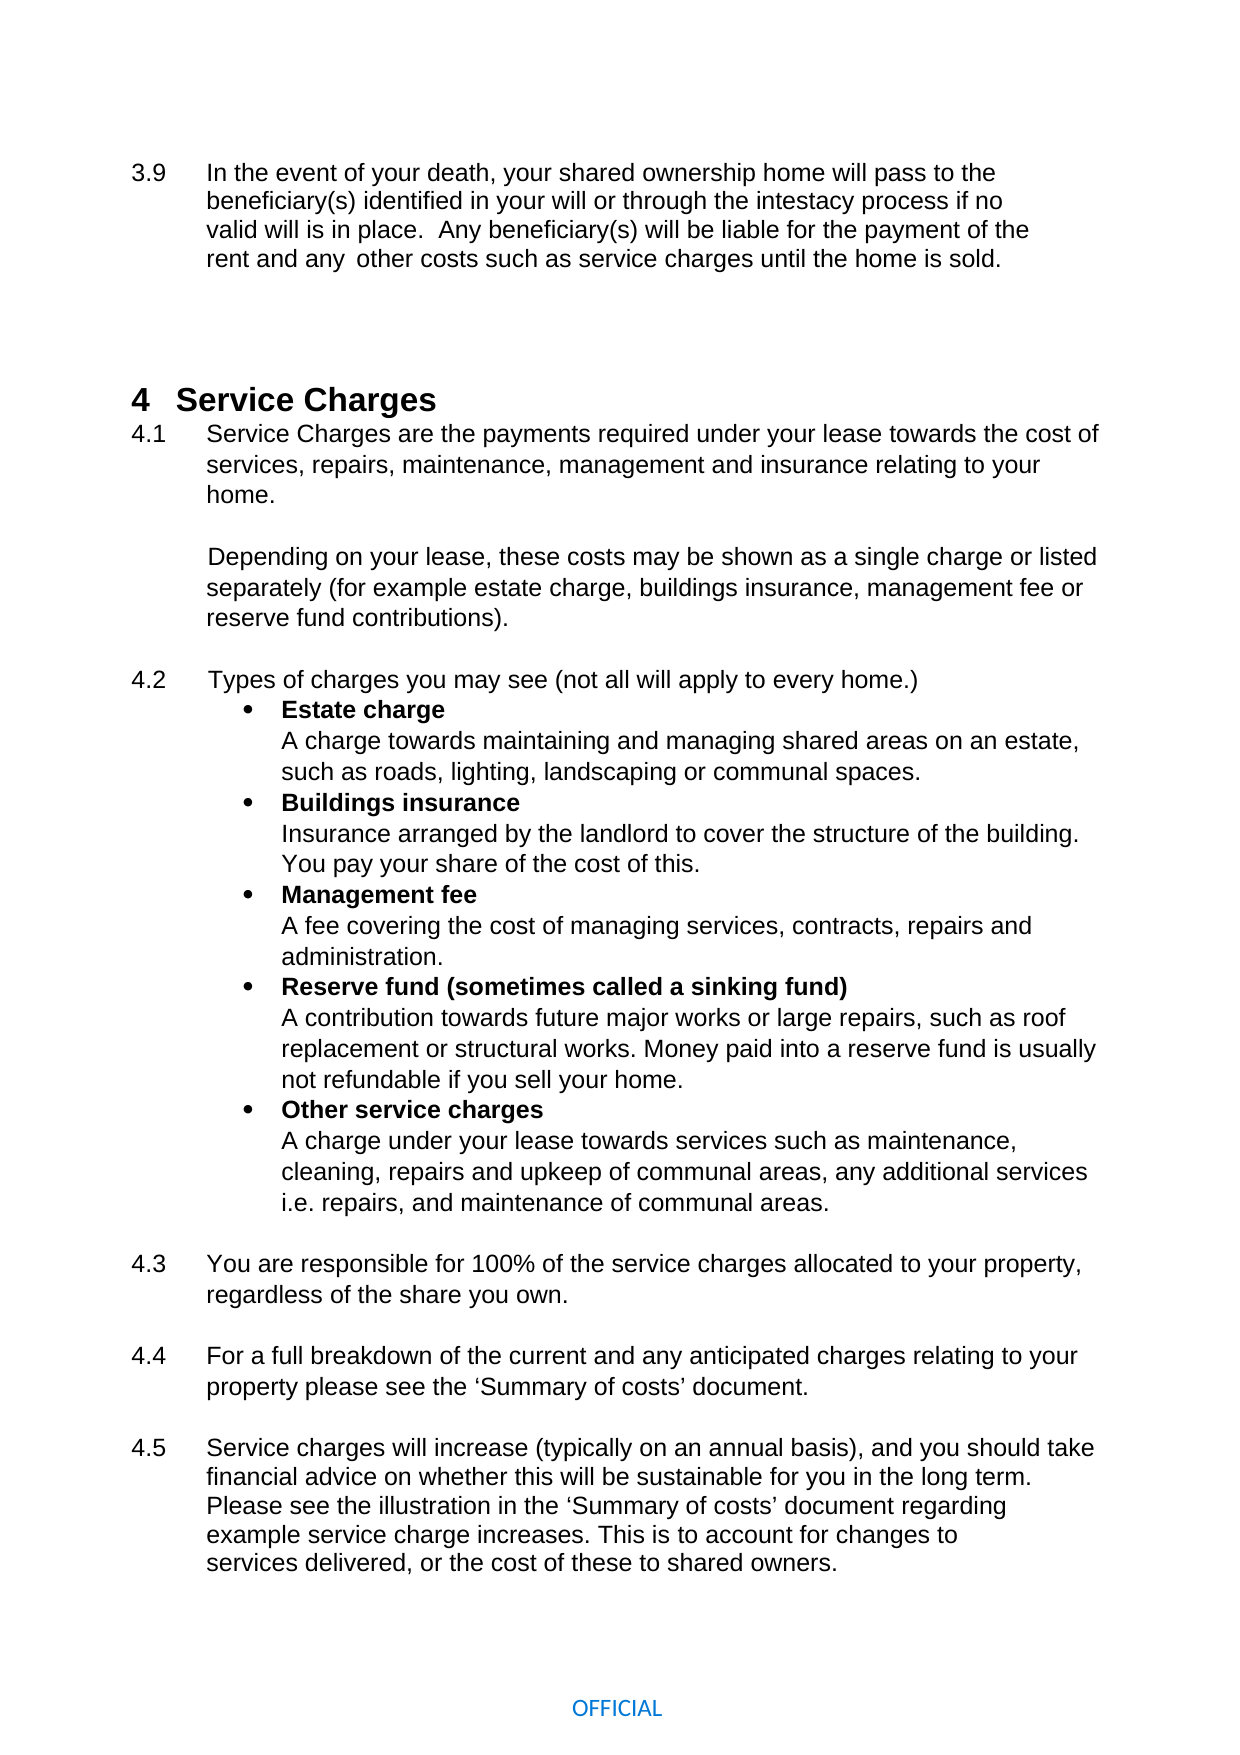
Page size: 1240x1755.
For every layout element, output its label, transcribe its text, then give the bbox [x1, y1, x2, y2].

text 4.5 Service charges will increase (typically on an annual basis), and you should take financial advice on whether this will be sustainable for you in the long term. Please see the illustration in the ‘Summary of costs’ document regarding example service charge increases. This is to account for changes to services delivered, or the cost of these to shared owners. [131, 1433, 1106, 1577]
subtitle 4 Service Charges [131, 380, 1106, 419]
text Depending on your lease, these costs may be shown as a single charge or listed separately (for example estate charge, buildings insurance, management fee or reserve fund contributions). [131, 542, 1106, 632]
list Buildings insurance [244, 788, 1106, 817]
text 4.1 Service Charges are the payments required under your lease towards the cost of services, repairs, maintenance, management and insurance relating to your home. [131, 419, 1106, 509]
list A charge towards maintaining and managing shared areas on an estate, such as roads, lighting, landscaping or communal spaces. [281, 726, 1106, 786]
text 3.9 In the event of your death, your shared ownership home will pass to the beneficiary(s) identified in your will or through the intestacy process if no valid will is in place. Any beneficiary(s) will be liable for the payment of the rent and any other costs such as service charges until the home is sold. [131, 157, 1106, 272]
list A fee covering the cost of managing services, contracts, repairs and administration. [281, 911, 1106, 970]
list Estate charge [244, 695, 1106, 724]
text 4.4 For a full breakdown of the current and any anticipated charges relating to your property please see the ‘Summary of costs’ document. [131, 1341, 1106, 1401]
list Insurance arranged by the landlord to cover the structure of the building. You pay your share of the cost of this. [281, 818, 1106, 878]
list Other service charges [244, 1095, 1106, 1124]
list Reserve fund (sometimes called a sinking fund) [244, 972, 1106, 1001]
list A charge under your lease towards services such as maintenance, cleaning, repairs and upkeep of communal areas, any additional services i.e. repairs, and maintenance of communal areas. [281, 1126, 1106, 1216]
list Management fee [244, 880, 1106, 909]
list A contribution towards future major works or large repairs, such as roof replacement or structural works. Money paid into a reserve fund is usually not refundable if you sell your home. [281, 1003, 1106, 1093]
text 4.2 Types of charges you may see (not all will apply to every home.) [131, 665, 1106, 693]
text 4.3 You are responsible for 100% of the service charges allocated to your property, regardless of the share you own. [131, 1249, 1106, 1308]
